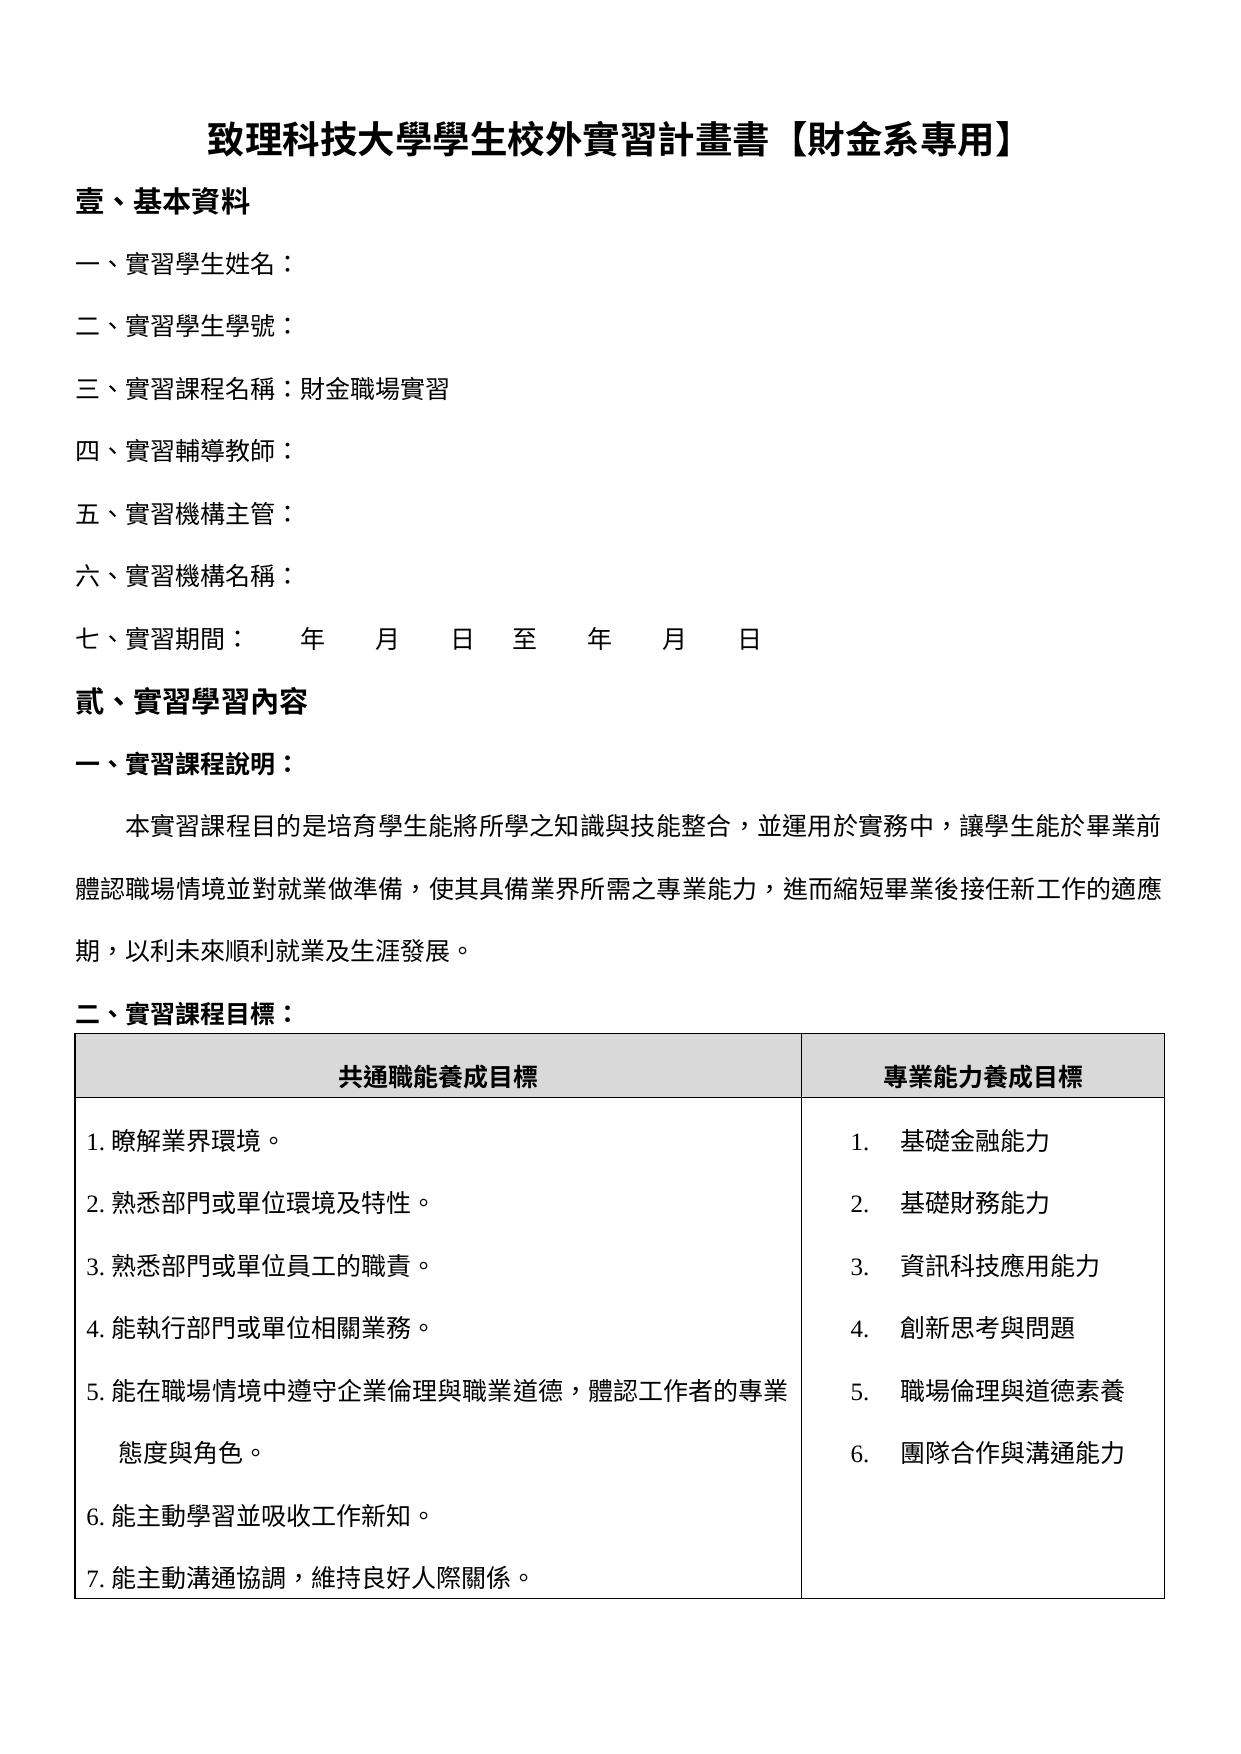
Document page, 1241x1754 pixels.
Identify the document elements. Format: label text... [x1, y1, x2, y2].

text 二、實習學生學號： [75, 283, 1165, 346]
table_cell 基礎金融能力 基礎財務能力 資訊科技應用能力 創新思考與問題 職場倫理與道德素養 團隊合作與溝通能力 [802, 1098, 1164, 1598]
text 一、實習學生姓名： [75, 221, 1165, 283]
table_header 專業能力養成目標 [802, 1034, 1164, 1097]
text 六、實習機構名稱： [75, 533, 1165, 596]
text 五、實習機構主管： [75, 471, 1165, 533]
text 三、實習課程名稱：財金職場實習 [75, 346, 1165, 408]
table_header 共通職能養成目標 [76, 1034, 801, 1097]
text 貳、實習學習內容 [75, 658, 1165, 721]
table_cell 1. 瞭解業界環境。 2. 熟悉部門或單位環境及特性。 3. 熟悉部門或單位員工的職責。 4. 能執行部門或單位相關業務。 5. 能在職場情境中遵守企業倫理與職業道德，體認工作者的專業態度與角色。 6. 能主動學習並吸收工作新知。 7. 能主動溝通協調，維持良好人際關係。 [76, 1098, 801, 1598]
text 致理科技大學學生校外實習計畫書【財金系專用】 [75, 96, 1165, 158]
text 一、實習課程說明： [75, 721, 1165, 783]
text 七、實習期間： 年 月 日 至 年 月 日 [75, 596, 1165, 658]
text 壹、基本資料 [75, 158, 1165, 221]
text 四、實習輔導教師： [75, 408, 1165, 471]
text 本實習課程目的是培育學生能將所學之知識與技能整合，並運用於實務中，讓學生能於畢業前體認職場情境並對就業做準備，使其具備業界所需之專業能力，進而縮短畢業後接任新工作的適應期，以利未來順利就業及生涯發展。 [75, 783, 1165, 971]
text 二、實習課程目標： [75, 971, 1165, 1033]
